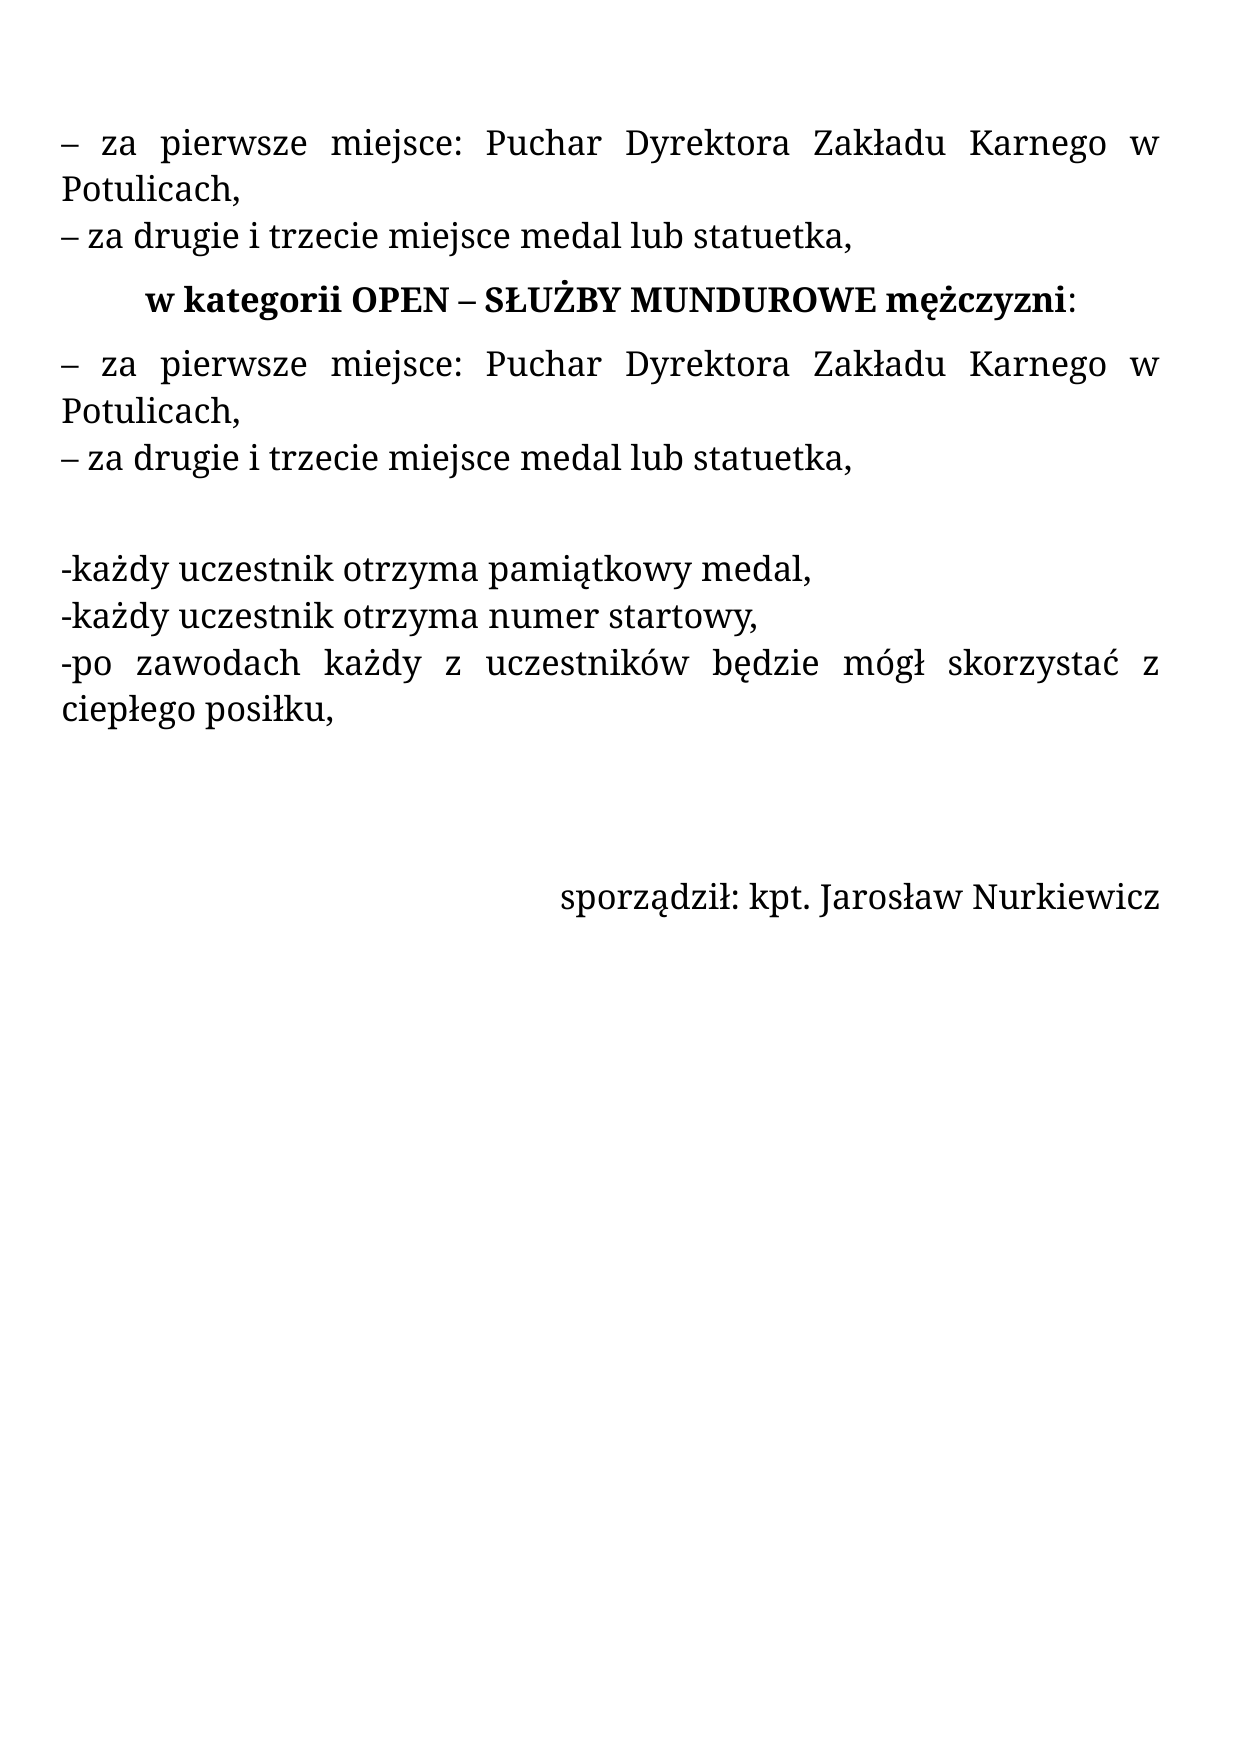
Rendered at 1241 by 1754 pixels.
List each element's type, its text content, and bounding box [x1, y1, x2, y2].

text -każdy uczestnik otrzyma numer startowy, [61, 591, 1161, 638]
text – za drugie i trzecie miejsce medal lub statuetka, [61, 212, 1161, 259]
text w kategorii OPEN – SŁUŻBY MUNDUROWE mężczyzni: [61, 276, 1161, 323]
text -każdy uczestnik otrzyma pamiątkowy medal, [61, 544, 1161, 591]
text sporządził: kpt. Jarosław Nurkiewicz [61, 872, 1161, 919]
text -po zawodach każdy z uczestników będzie mógł skorzystać z ciepłego posiłku, [61, 638, 1161, 732]
text – za pierwsze miejsce: Puchar Dyrektora Zakładu Karnego w Potulicach, [61, 118, 1161, 212]
text – za pierwsze miejsce: Puchar Dyrektora Zakładu Karnego w Potulicach, [61, 340, 1161, 433]
text – za drugie i trzecie miejsce medal lub statuetka, [61, 433, 1161, 480]
